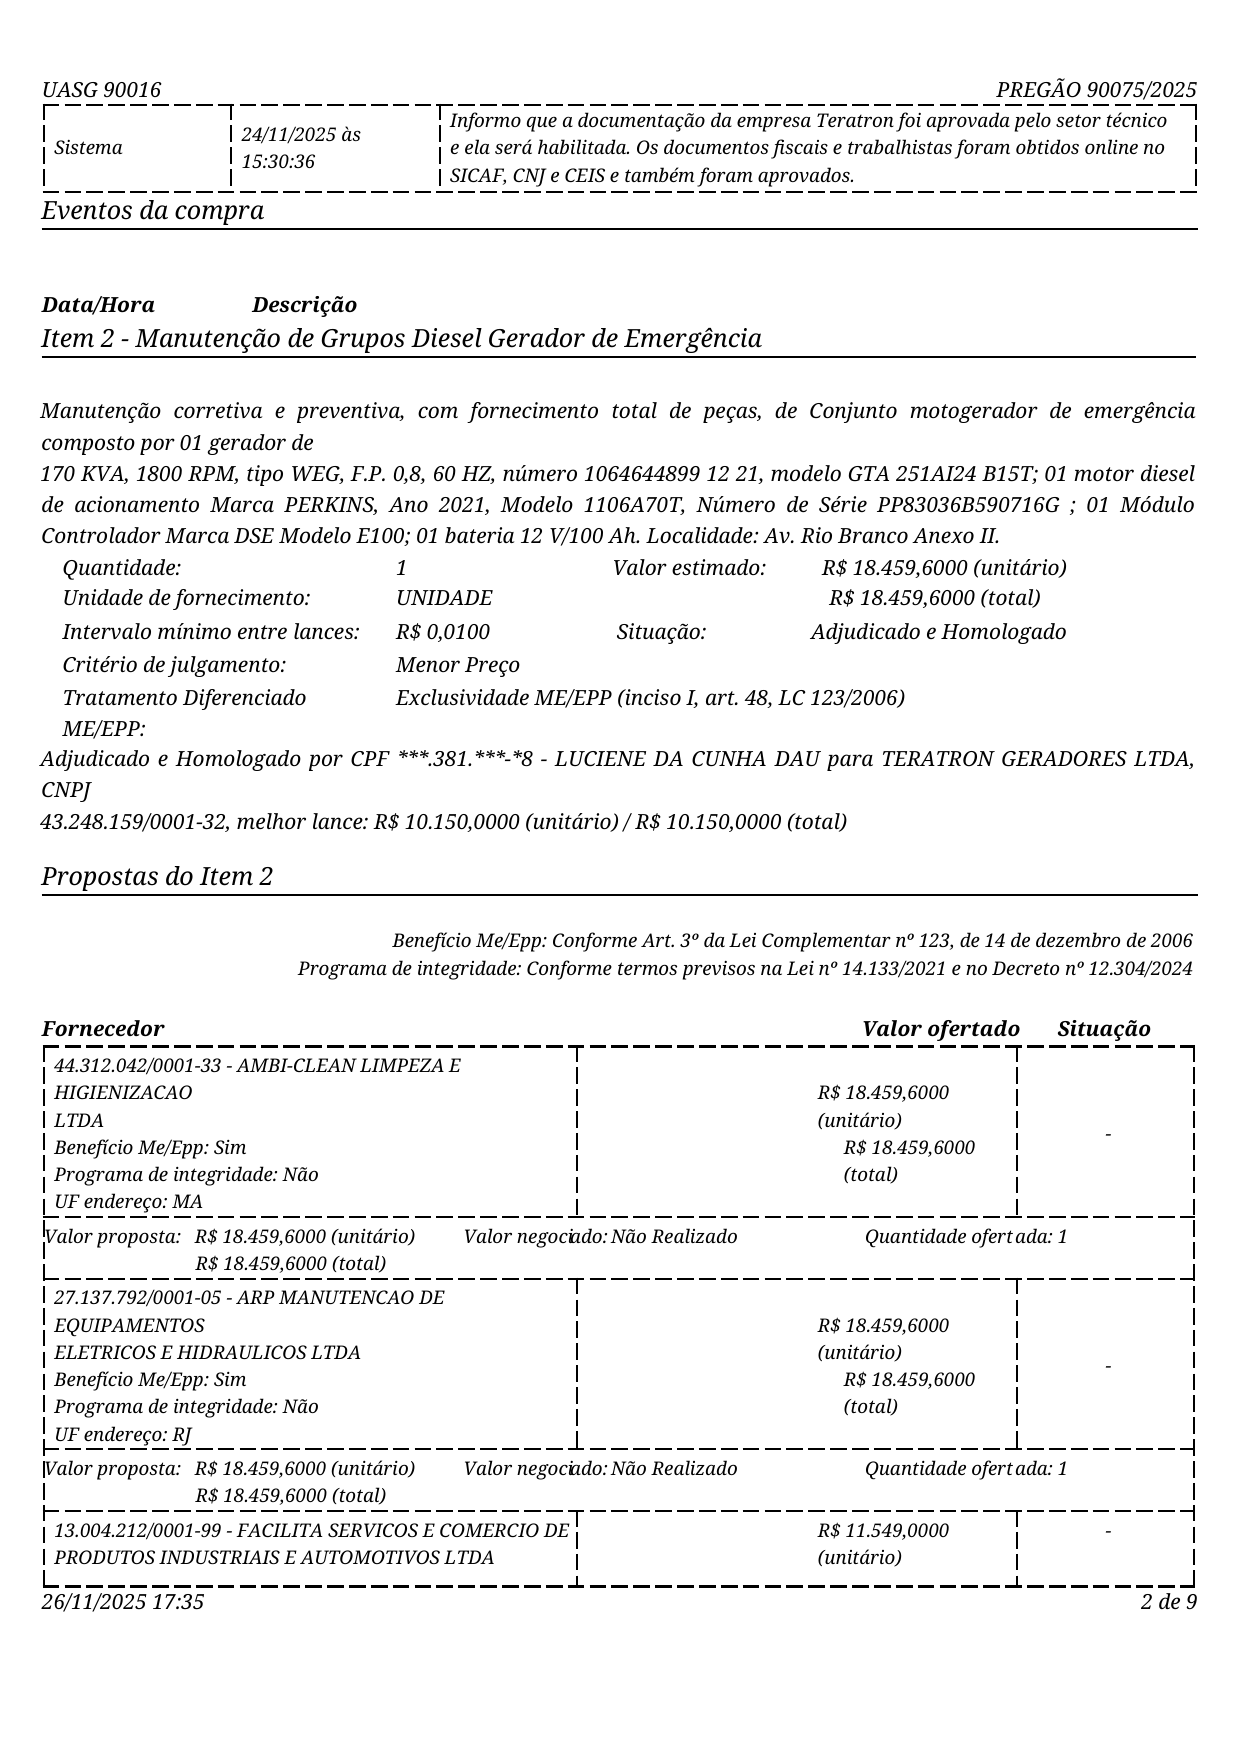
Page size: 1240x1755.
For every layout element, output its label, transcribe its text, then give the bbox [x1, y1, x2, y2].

table_cell [577, 1278, 818, 1448]
text 43.248.159/0001-32, melhor lance: R$ 10.150,0000 (unitário) / R$ 10.150,0000 (total) [40, 807, 1199, 835]
table_header Quantidade: [63, 553, 396, 583]
table_cell UNIDADE R$ 18.459,6000 (total) [396, 584, 1069, 617]
table_cell Valor proposta: R$ 18.459,6000 (unitário) Valor negoci R$ 18.459,6000 (total) [44, 1448, 577, 1510]
table_cell Valor proposta: R$ 18.459,6000 (unitário) Valor negoci R$ 18.459,6000 (total) [44, 1216, 577, 1278]
table_cell ada: 1 [1017, 1448, 1101, 1510]
text Adjudicado e Homologado por CPF ***.381.***-*8 - LUCIENE DA CUNHA DAU para TERATRON GERADORES LTDA, CNPJ [40, 744, 1199, 804]
table_header - [1101, 1045, 1194, 1216]
table_cell Critério de julgamento: [63, 650, 396, 683]
table_cell R$ 11.549,0000 (unitário) [818, 1510, 1017, 1585]
table_cell Intervalo mínimo entre lances: [63, 617, 396, 650]
table_header 44.312.042/0001-33 - AMBI-CLEAN LIMPEZA E HIGIENIZACAO LTDA Benefício Me/Epp: Sim Programa de integridade: Não UF endereço: MA [44, 1045, 577, 1216]
table_cell [1101, 1448, 1194, 1510]
table_cell ado: Não Realizado [577, 1448, 818, 1510]
text Fornecedor Valor ofertado Situação [42, 1014, 1200, 1043]
table_cell - [1101, 1278, 1194, 1448]
table_cell R$ 18.459,6000 (unitário) R$ 18.459,6000 (total) [818, 1278, 1017, 1448]
table_cell Tratamento Diferenciado ME/EPP: [63, 684, 396, 744]
subtitle Item 2 - Manutenção de Grupos Diesel Gerador de Emergência [41, 321, 1200, 355]
table_cell Quantidade ofert [818, 1216, 1017, 1278]
table_cell 13.004.212/0001-99 - FACILITA SERVICOS E COMERCIO DE PRODUTOS INDUSTRIAIS E AUTOMOTIVOS LTDA [44, 1510, 577, 1585]
table_cell 27.137.792/0001-05 - ARP MANUTENCAO DE EQUIPAMENTOS ELETRICOS E HIDRAULICOS LTDA Benefício Me/Epp: Sim Programa de integridade: Não UF endereço: RJ [44, 1278, 577, 1448]
table_cell R$ 0,0100 Situação: Adjudicado e Homologado [396, 617, 1069, 650]
table_cell [1101, 1216, 1194, 1278]
table_cell Quantidade ofert [818, 1448, 1017, 1510]
table_cell 24/11/2025 às 15:30:36 [231, 104, 439, 191]
table_cell Unidade de fornecimento: [63, 584, 396, 617]
text Manutenção corretiva e preventiva, com fornecimento total de peças, de Conjunto motogerador de emergência composto por 01 gerador de [40, 396, 1199, 456]
text Programa de integridade: Conforme termos previsos na Lei nº 14.133/2021 e no Decreto nº 12.304/2024 [42, 956, 1195, 981]
table_cell [1017, 1278, 1101, 1448]
table_cell ada: 1 [1017, 1216, 1101, 1278]
table_cell Exclusividade ME/EPP (inciso I, art. 48, LC 123/2006) [396, 684, 1069, 744]
table_header [1017, 1045, 1101, 1216]
table_cell - [1101, 1510, 1194, 1585]
table_cell ado: Não Realizado [577, 1216, 818, 1278]
table_cell Menor Preço [396, 650, 1069, 683]
subtitle Eventos da compra [41, 193, 1200, 227]
text Benefício Me/Epp: Conforme Art. 3º da Lei Complementar nº 123, de 14 de dezembro de 2006 [42, 928, 1195, 953]
table_cell Informo que a documentação da empresa Teratron foi aprovada pelo setor técnico e ela será habilitada. Os documentos fiscais e trabalhistas foram obtidos online no SICAF, CNJ e CEIS e também foram aprovados. [440, 104, 1196, 191]
text 170 KVA, 1800 RPM, tipo WEG, F.P. 0,8, 60 HZ, número 1064644899 12 21, modelo GTA 251AI24 B15T; 01 motor diesel de acionamento Marca PERKINS, Ano 2021, Modelo 1106A70T, Número de Série PP83036B590716G ; 01 Módulo Controlador Marca DSE Modelo E100; 01 bateria 12 V/100 Ah. Localidade: Av. Rio Branco Anexo II. [40, 459, 1199, 550]
table_header [577, 1045, 818, 1216]
table_cell Sistema [44, 104, 231, 191]
table_header 1 Valor estimado: R$ 18.459,6000 (unitário) [396, 553, 1069, 583]
text Data/Hora Descrição [42, 290, 1200, 318]
table_cell [1017, 1510, 1101, 1585]
subtitle Propostas do Item 2 [41, 859, 1200, 893]
table_cell [577, 1510, 818, 1585]
table_header R$ 18.459,6000 (unitário) R$ 18.459,6000 (total) [818, 1045, 1017, 1216]
